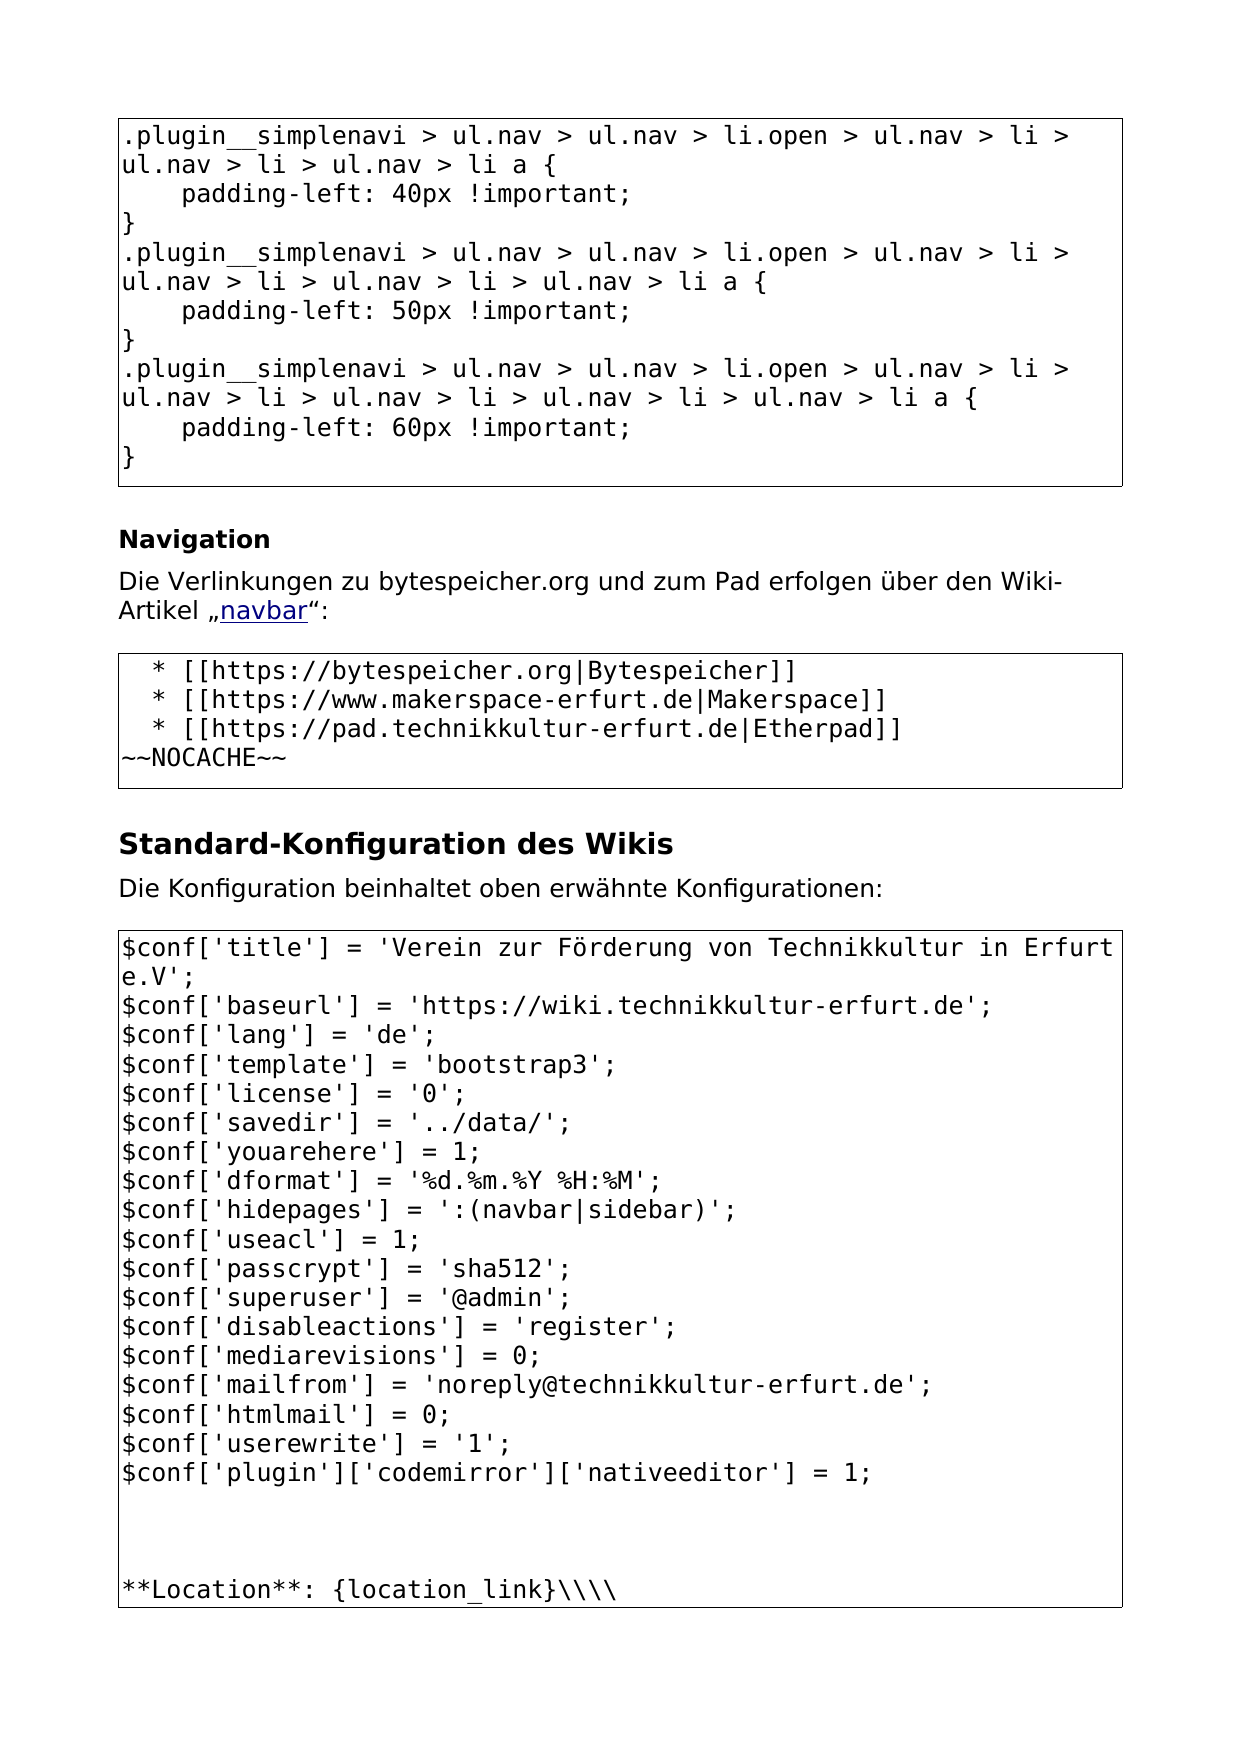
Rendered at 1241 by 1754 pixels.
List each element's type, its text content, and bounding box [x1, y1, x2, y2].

table_header * [[https://bytespeicher.org|Bytespeicher]] * [[https://www.makerspace-erfurt.de|Makerspace]] * [[https://pad.technikkultur-erfurt.de|Etherpad]] ~~NOCACHE~~ [119, 654, 1122, 787]
table_header .plugin__simplenavi > ul.nav > ul.nav > li.open > ul.nav > li > ul.nav > li > ul.nav > li a { padding-left: 40px !important; } .plugin__simplenavi > ul.nav > ul.nav > li.open > ul.nav > li > ul.nav > li > ul.nav > li > ul.nav > li a { padding-left: 50px !important; } .plugin__simplenavi > ul.nav > ul.nav > li.open > ul.nav > li > ul.nav > li > ul.nav > li > ul.nav > li > ul.nav > li a { padding-left: 60px !important; } [119, 119, 1122, 486]
table_header $conf['title'] = 'Verein zur Förderung von Technikkultur in Erfurt e.V'; $conf['baseurl'] = 'https://wiki.technikkultur-erfurt.de'; $conf['lang'] = 'de'; $conf['template'] = 'bootstrap3'; $conf['license'] = '0'; $conf['savedir'] = '../data/'; $conf['youarehere'] = 1; $conf['dformat'] = '%d.%m.%Y %H:%M'; $conf['hidepages'] = ':(navbar|sidebar)'; $conf['useacl'] = 1; $conf['passcrypt'] = 'sha512'; $conf['superuser'] = '@admin'; $conf['disableactions'] = 'register'; $conf['mediarevisions'] = 0; $conf['mailfrom'] = 'noreply@technikkultur-erfurt.de'; $conf['htmlmail'] = 0; $conf['userewrite'] = '1'; $conf['plugin']['codemirror']['nativeeditor'] = 1; **Location**: {location_link}\\\\ [119, 931, 1122, 1607]
text Die Verlinkungen zu bytespeicher.org und zum Pad erfolgen über den Wiki-Artikel „navbar“: [118, 567, 1122, 626]
subtitle Standard-Konfiguration des Wikis [118, 827, 1122, 861]
subtitle Navigation [118, 526, 1122, 555]
text Die Konfiguration beinhaltet oben erwähnte Konfigurationen: [118, 874, 1122, 903]
